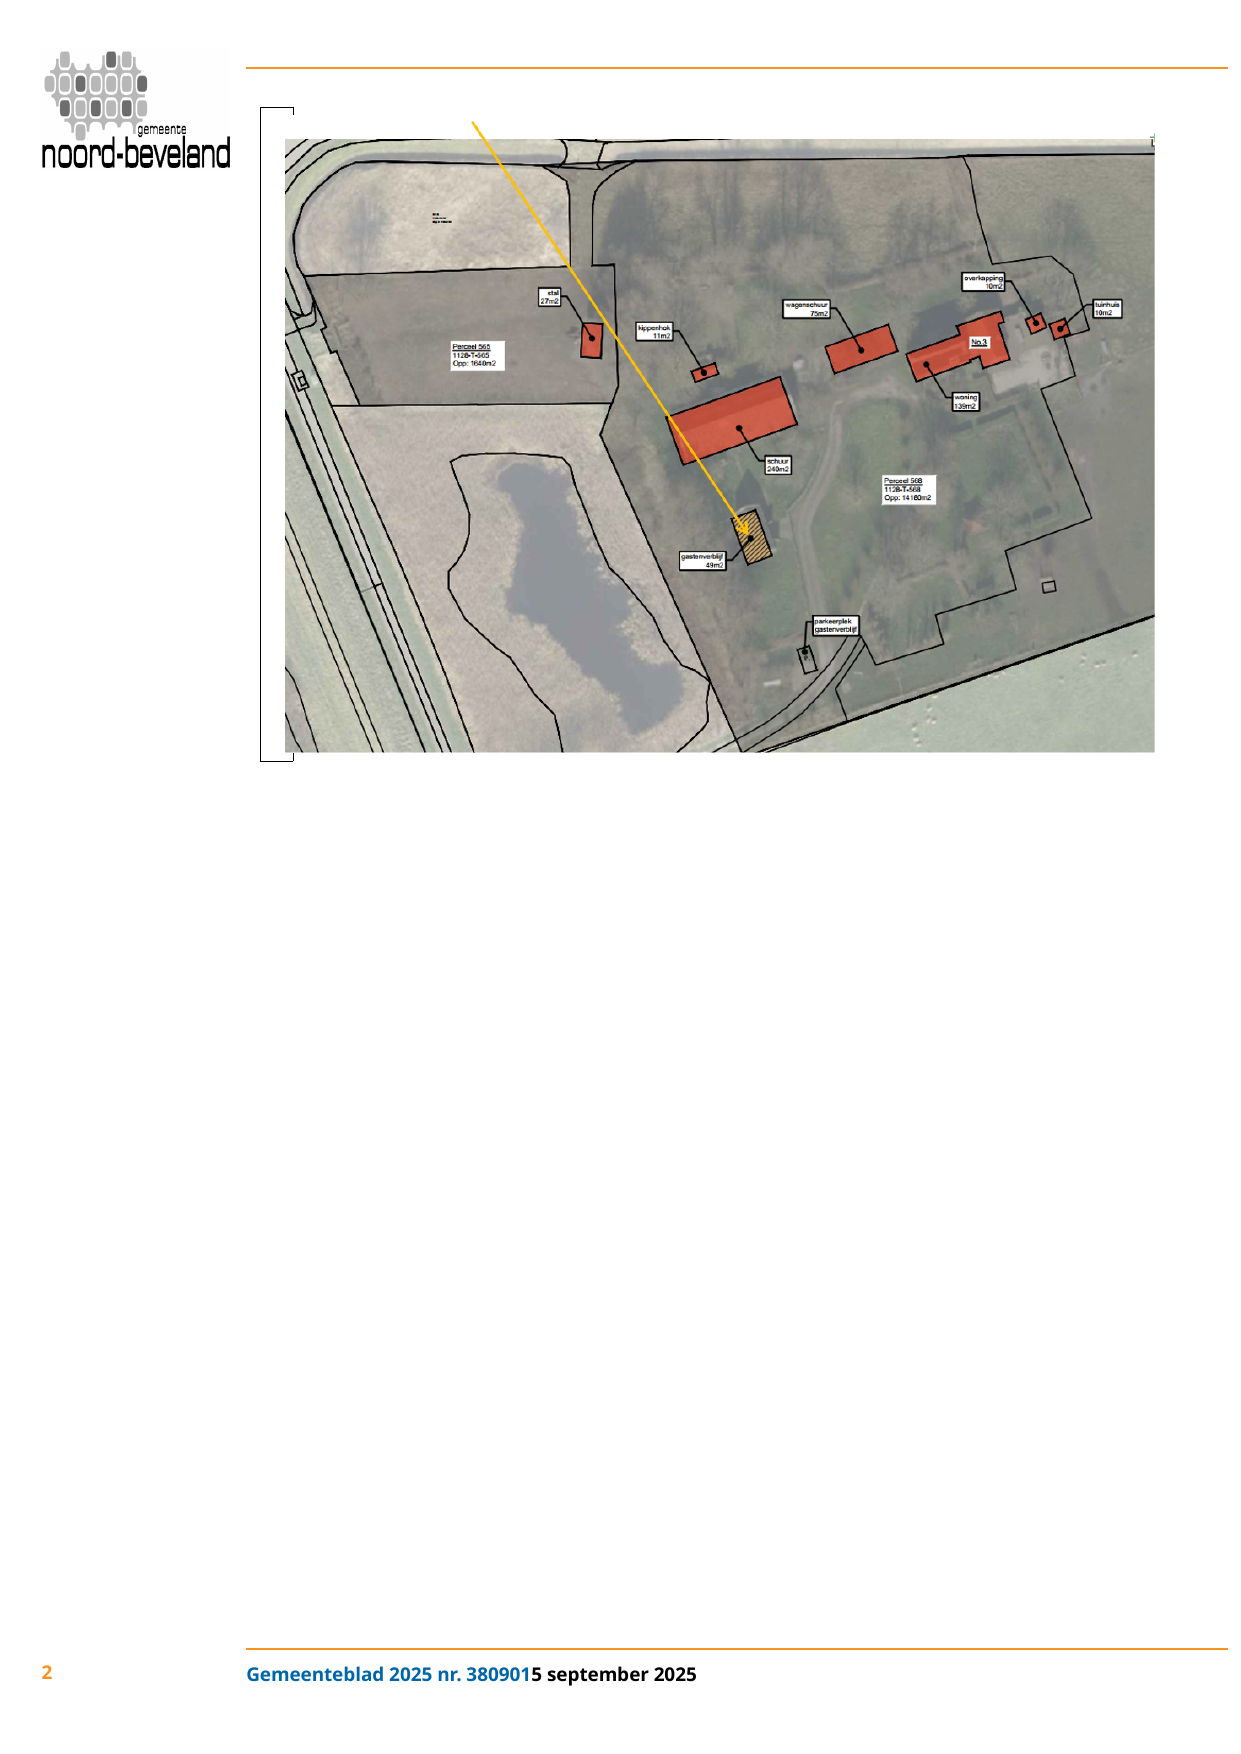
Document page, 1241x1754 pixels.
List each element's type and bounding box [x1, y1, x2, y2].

picture [268, 115, 1155, 753]
picture [41, 47, 231, 172]
